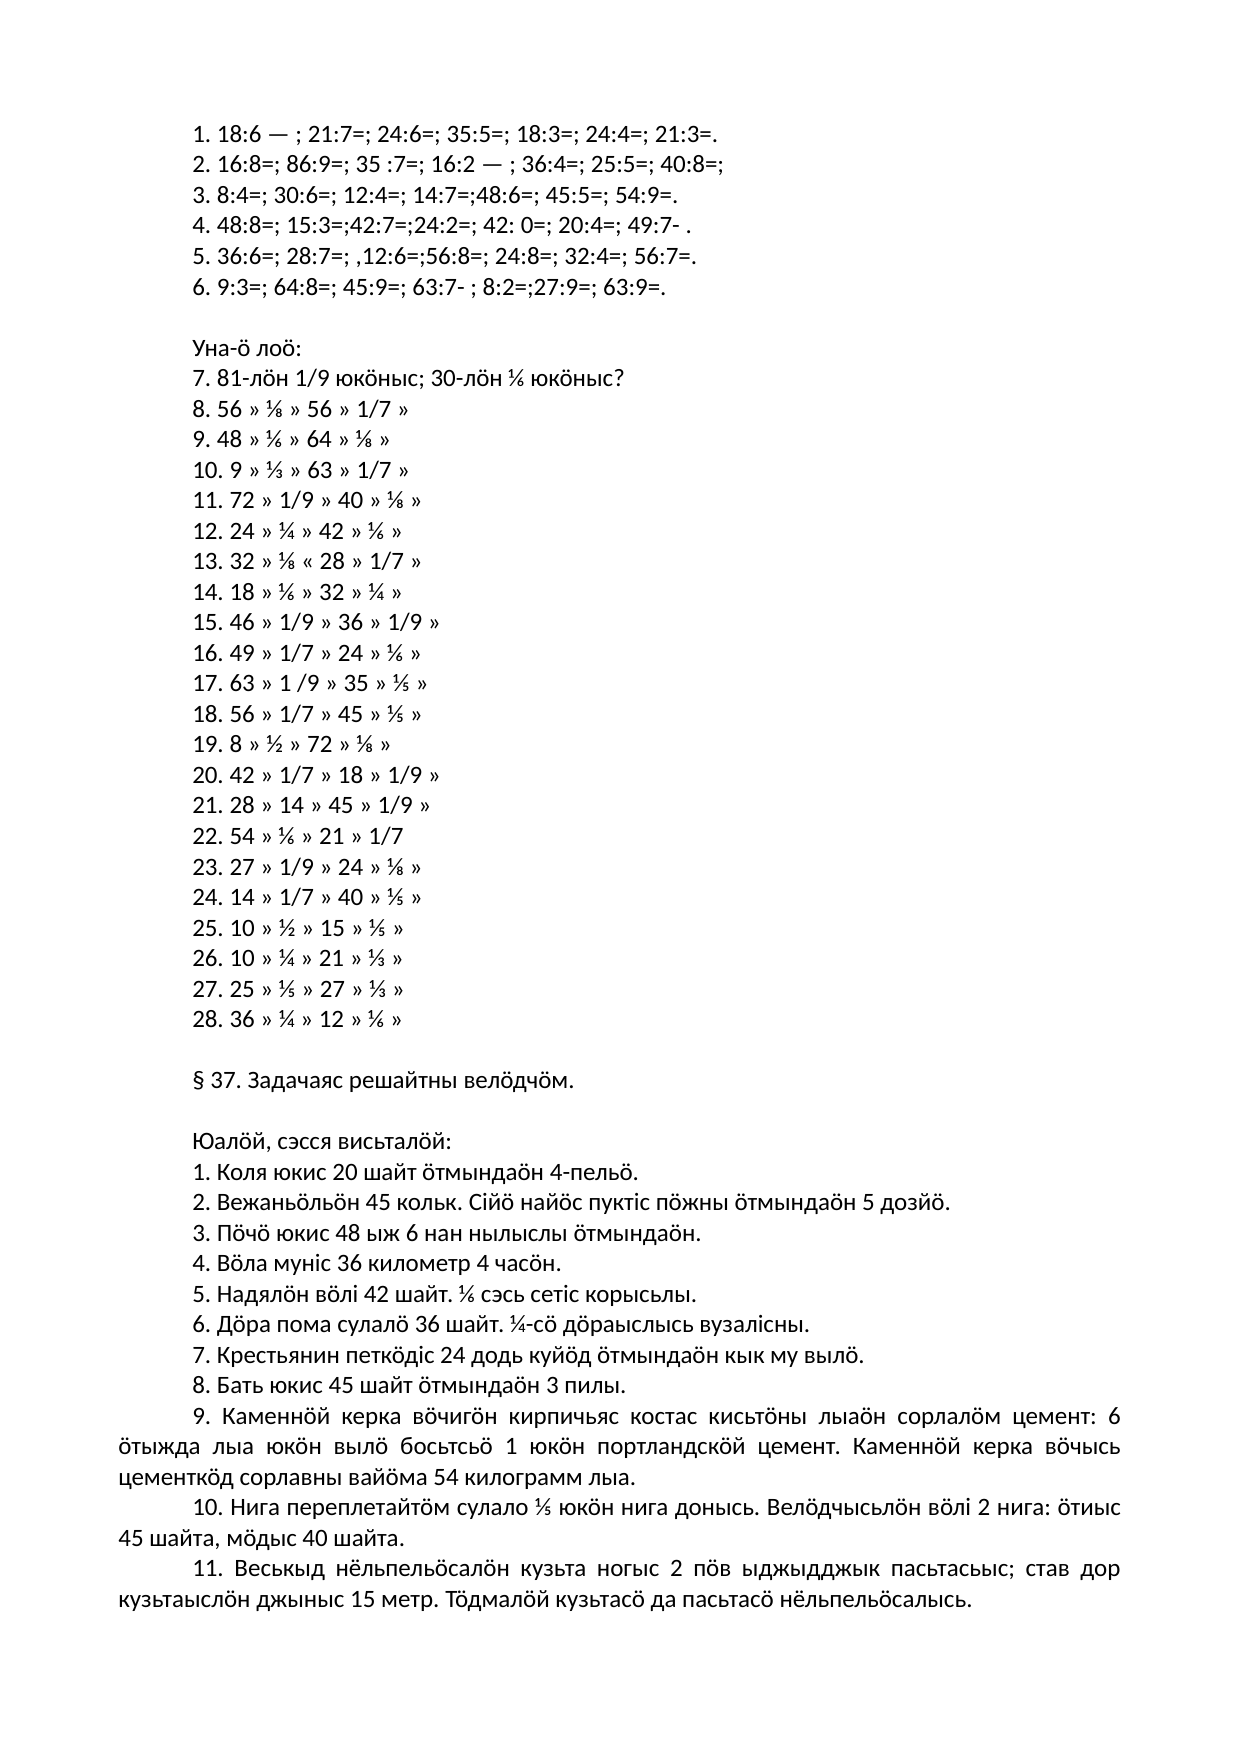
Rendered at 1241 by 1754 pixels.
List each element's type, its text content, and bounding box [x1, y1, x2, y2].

text 2. Вежаньӧльӧн 45 кольк. Сійӧ найӧс пуктіс пӧжны ӧтмындаӧн 5 дозйӧ. [118, 1186, 1122, 1217]
text 1. Коля юкис 20 шайт ӧтмындаӧн 4-пельӧ. [118, 1156, 1122, 1186]
text 18. 56 » 1/7 » 45 » ⅕ » [118, 698, 1122, 728]
text 3. Пӧчӧ юкис 48 ыж 6 нан нылыслы ӧтмындаӧн. [118, 1217, 1122, 1247]
text 6. 9:3=; 64:8=; 45:9=; 63:7- ; 8:2=;27:9=; 63:9=. [118, 271, 1122, 301]
text 2. 16:8=; 86:9=; 35 :7=; 16:2 — ; 36:4=; 25:5=; 40:8=; [118, 149, 1122, 179]
text 24. 14 » 1/7 » 40 » ⅕ » [118, 881, 1122, 912]
text 9. 48 » ⅙ » 64 » ⅛ » [118, 423, 1122, 454]
text 3. 8:4=; 30:6=; 12:4=; 14:7=;48:6=; 45:5=; 54:9=. [118, 179, 1122, 210]
text 11. Веськыд нёльпельӧсалӧн кузьта ногыс 2 пӧв ыджыдджык пасьтасьыс; став дор кузьтаыслӧн джыныс 15 метр. Тӧдмалӧй кузьтасӧ да пасьтасӧ нёльпельӧсалысь. [118, 1553, 1122, 1614]
text 5. Надялӧн вӧлі 42 шайт. ⅙ сэсь сетіс корысьлы. [118, 1278, 1122, 1308]
text Юалӧй, сэсся висьталӧй: [118, 1125, 1122, 1156]
text 26. 10 » ¼ » 21 » ⅓ » [118, 942, 1122, 973]
text 13. 32 » ⅛ « 28 » 1/7 » [118, 545, 1122, 576]
text 14. 18 » ⅙ » 32 » ¼ » [118, 576, 1122, 606]
text 8. Бать юкис 45 шайт ӧтмындаӧн 3 пилы. [118, 1369, 1122, 1400]
text 20. 42 » 1/7 » 18 » 1/9 » [118, 759, 1122, 789]
text 25. 10 » ½ » 15 » ⅕ » [118, 912, 1122, 942]
text 6. Дӧра пома сулалӧ 36 шайт. ¼-сӧ дӧраыслысь вузалісны. [118, 1308, 1122, 1339]
text 16. 49 » 1/7 » 24 » ⅙ » [118, 637, 1122, 667]
text 22. 54 » ⅙ » 21 » 1/7 [118, 820, 1122, 851]
text 11. 72 » 1/9 » 40 » ⅛ » [118, 484, 1122, 515]
text 4. Вӧла муніс 36 километр 4 часӧн. [118, 1247, 1122, 1278]
text 7. 81-лӧн 1/9 юкӧныс; 30-лӧн ⅙ юкӧныc? [118, 362, 1122, 393]
text 8. 56 » ⅛ » 56 » 1/7 » [118, 393, 1122, 423]
text 12. 24 » ¼ » 42 » ⅙ » [118, 515, 1122, 545]
text 10. Нига переплетайтӧм сулало ⅕ юкӧн нига донысь. Велӧдчысьлӧн вӧлі 2 нига: ӧтиыс 45 шайта, мӧдыс 40 шайта. [118, 1492, 1122, 1553]
text Уна-ӧ лоӧ: [118, 332, 1122, 362]
text 4. 48:8=; 15:3=;42:7=;24:2=; 42: 0=; 20:4=; 49:7- . [118, 210, 1122, 240]
text 27. 25 » ⅕ » 27 » ⅓ » [118, 973, 1122, 1003]
text 28. 36 » ¼ » 12 » ⅙ » [118, 1003, 1122, 1034]
text 19. 8 » ½ » 72 » ⅛ » [118, 728, 1122, 759]
text 10. 9 » ⅓ » 63 » 1/7 » [118, 454, 1122, 484]
text 23. 27 » 1/9 » 24 » ⅛ » [118, 851, 1122, 881]
text 5. 36:6=; 28:7=; ,12:6=;56:8=; 24:8=; 32:4=; 56:7=. [118, 240, 1122, 271]
text 7. Крестьянин петкӧдіс 24 додь куйӧд ӧтмындаӧн кык му вылӧ. [118, 1339, 1122, 1369]
text 1. 18:6 — ; 21:7=; 24:6=; 35:5=; 18:3=; 24:4=; 21:3=. [118, 118, 1122, 149]
text 15. 46 » 1/9 » 36 » 1/9 » [118, 606, 1122, 637]
text 21. 28 » 14 » 45 » 1/9 » [118, 789, 1122, 820]
text § 37. Задачаяс решайтны велӧдчӧм. [118, 1064, 1122, 1095]
text 17. 63 » 1 /9 » 35 » ⅕ » [118, 667, 1122, 698]
text 9. Каменнӧй керка вӧчигӧн кирпичьяс костас кисьтӧны лыаӧн сорлалӧм цемент: 6 ӧтыжда лыа юкӧн вылӧ босьтсьӧ 1 юкӧн портландскӧй цемент. Каменнӧй керка вӧчысь цементкӧд сорлавны вайӧма 54 килограмм лыа. [118, 1400, 1122, 1492]
